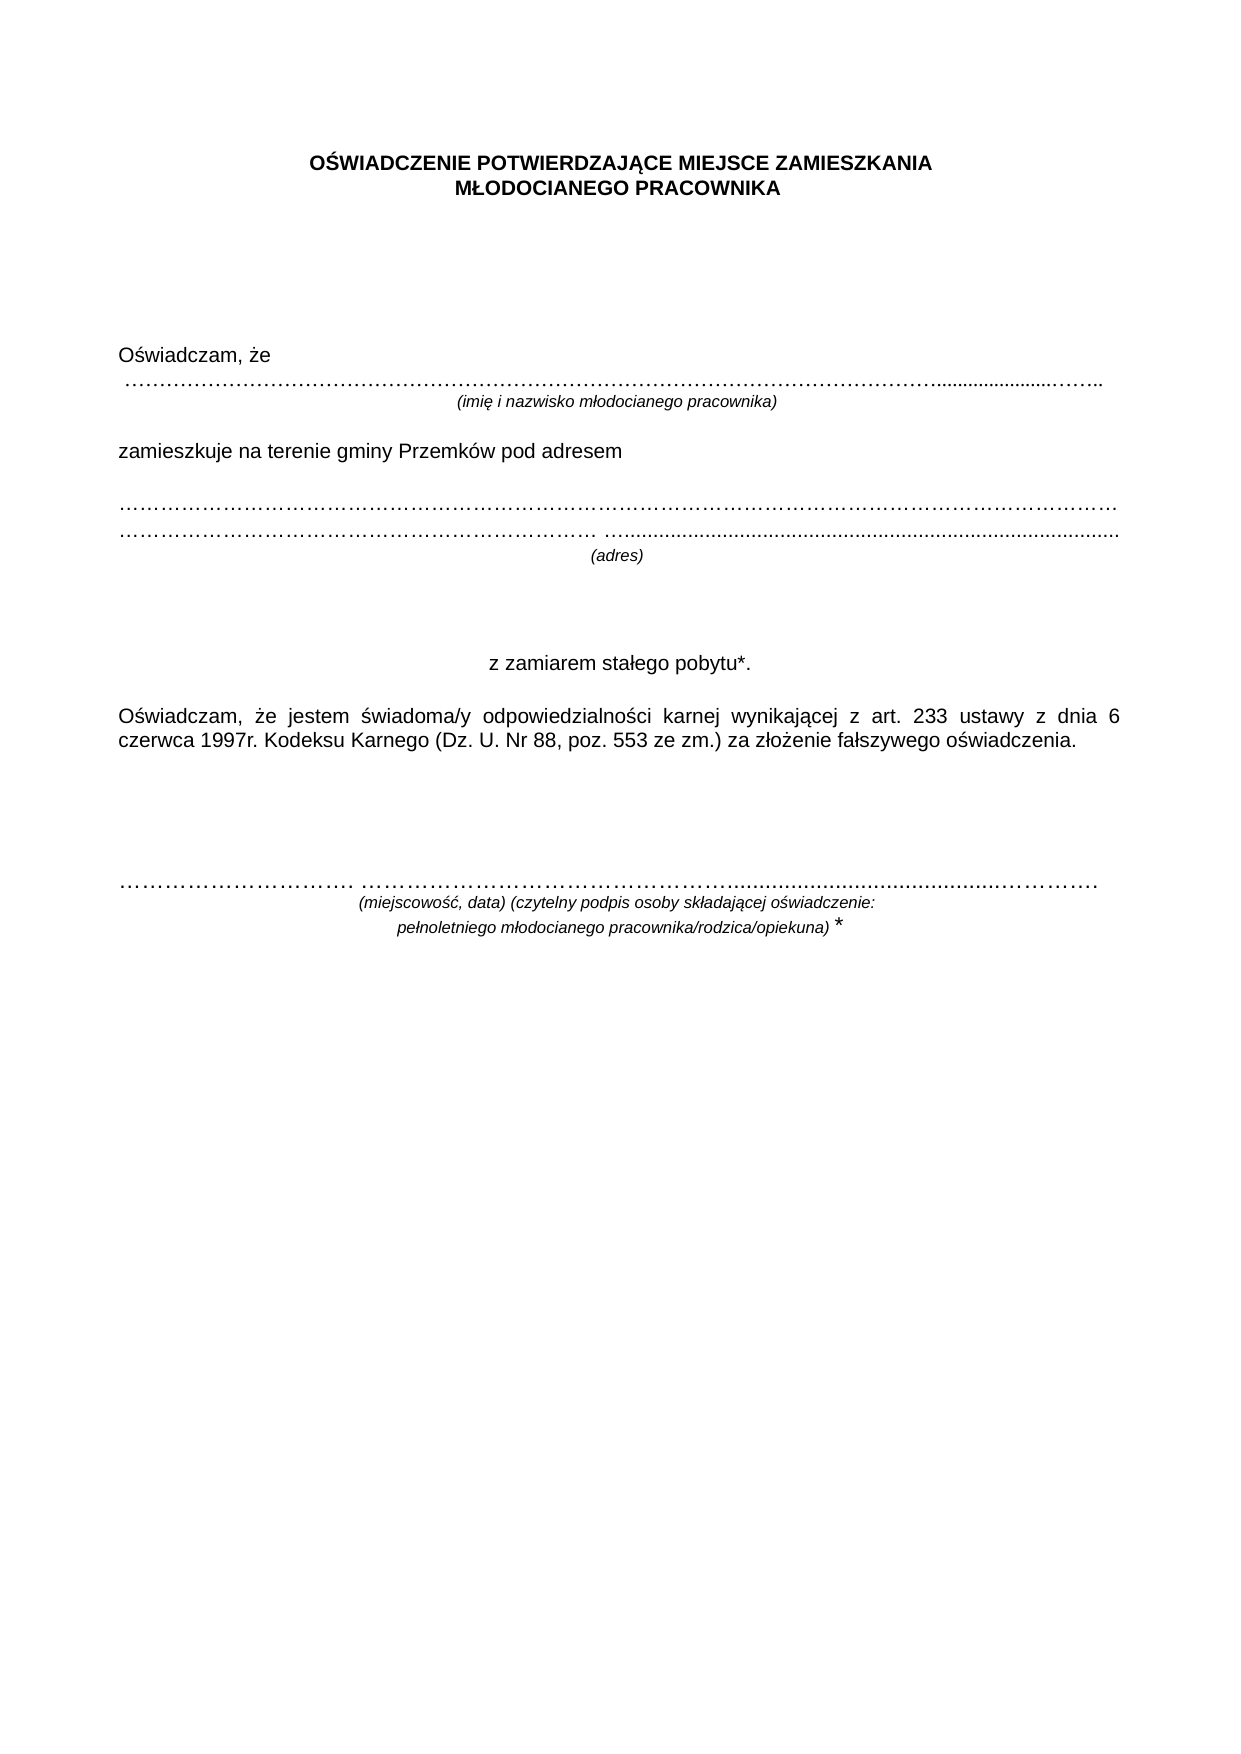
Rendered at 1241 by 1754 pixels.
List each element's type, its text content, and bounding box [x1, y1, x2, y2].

text ………………………………………………………………………………………………………......................…….. [118, 367, 1122, 391]
text Oświadczam, że [118, 343, 1122, 367]
text (miejscowość, data) (czytelny podpis osoby składającej oświadczenie: [118, 893, 1122, 912]
text Oświadczam, że jestem świadoma/y odpowiedzialności karnej wynikającej z art. 233 ustawy z dnia 6 czerwca 1997r. Kodeksu Karnego (Dz. U. Nr 88, poz. 553 ze zm.) za złożenie fałszywego oświadczenia. [118, 704, 1122, 752]
text z zamiarem stałego pobytu*. [118, 651, 1122, 675]
text …………………………. …………………………………………...........................................…………. [118, 867, 1122, 893]
text OŚWIADCZENIE POTWIERDZAJĄCE MIEJSCE ZAMIESZKANIA [118, 147, 1122, 176]
text MŁODOCIANEGO PRACOWNIKA [118, 176, 1122, 199]
text pełnoletniego młodocianego pracownika/rodzica/opiekuna) * [118, 912, 1122, 939]
text zamieszkuje na terenie gminy Przemków pod adresem [118, 439, 1122, 463]
text …………………………………………………………………………………………………………………………………………………………………………………………… …...................................................................................... [118, 463, 1122, 542]
text (adres) [118, 546, 1122, 565]
text (imię i nazwisko młodocianego pracownika) [118, 391, 1122, 411]
